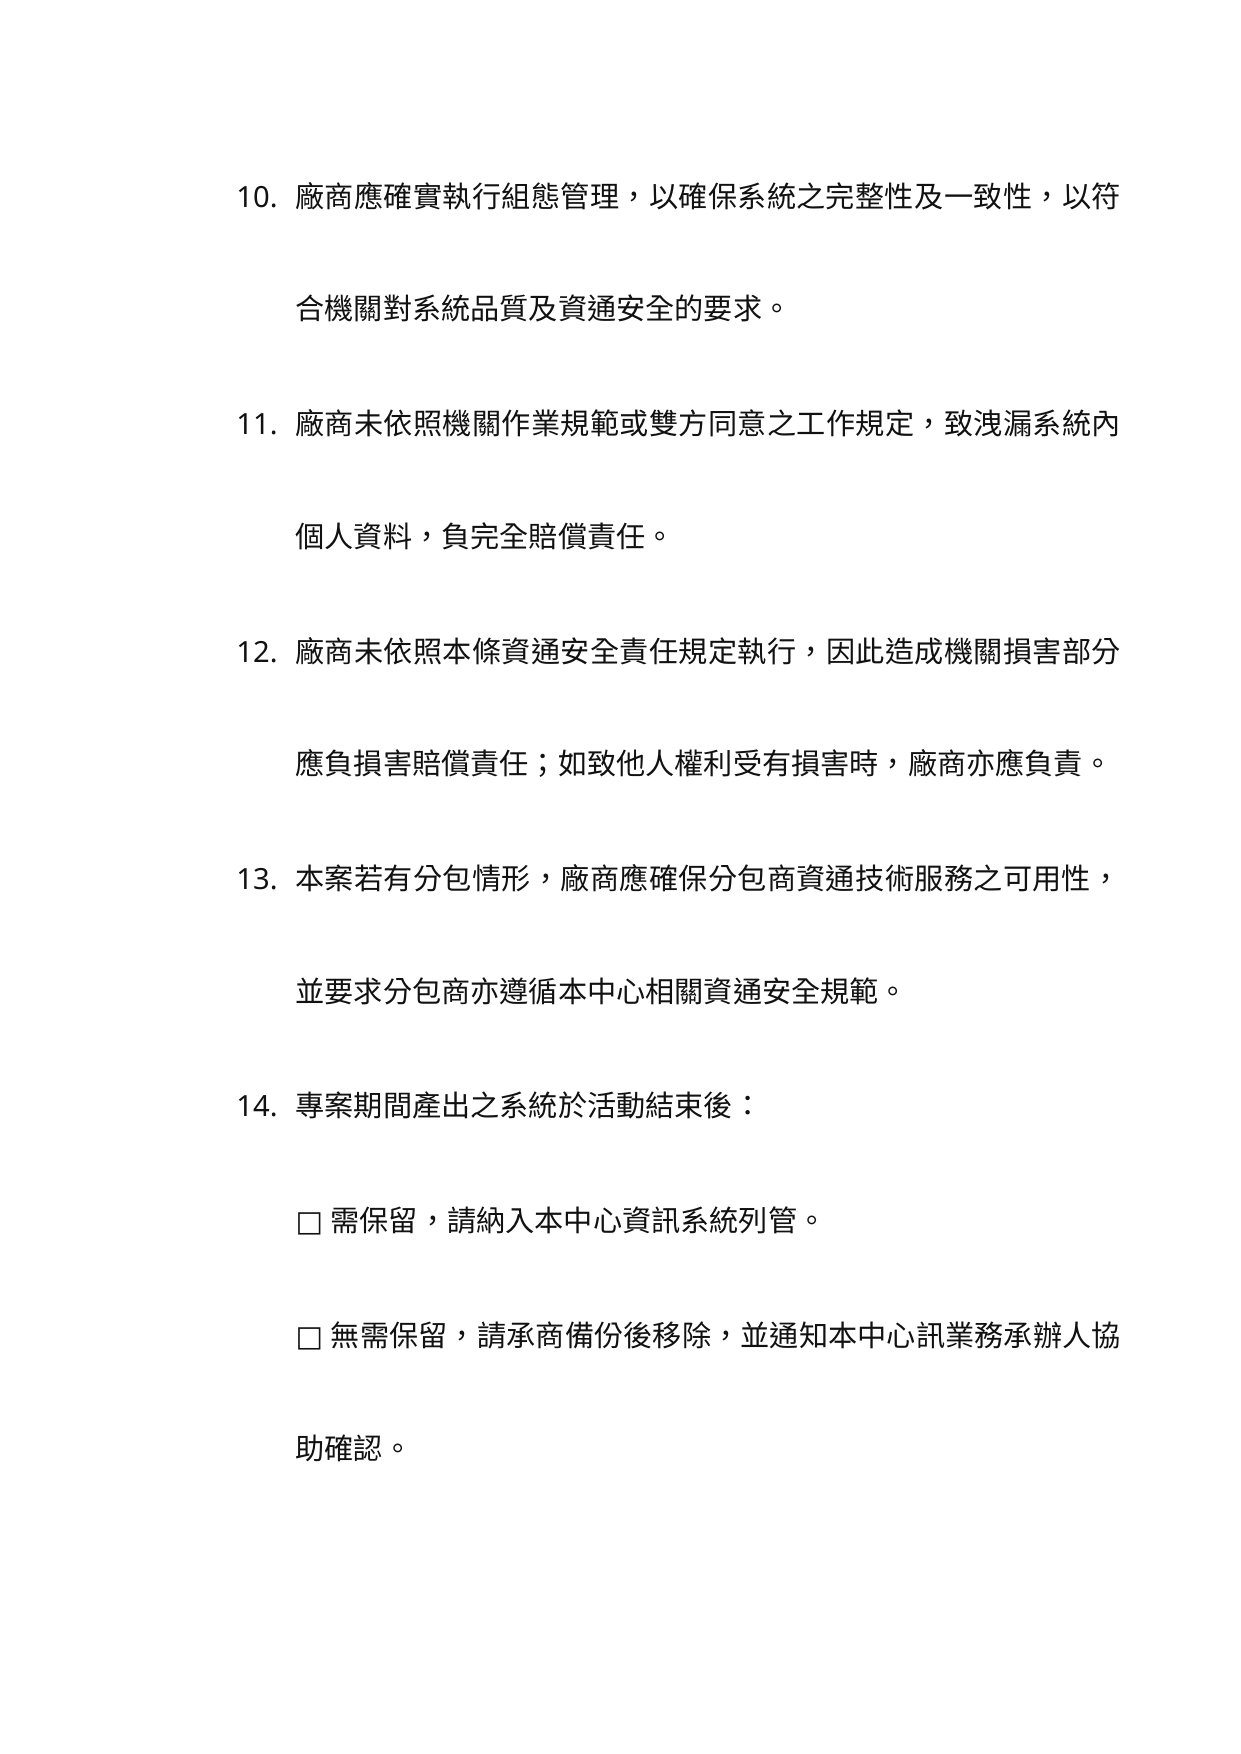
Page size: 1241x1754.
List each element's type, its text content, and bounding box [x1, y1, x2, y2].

subtitle 專案期間產出之系統於活動結束後： [236, 1067, 1122, 1142]
subtitle □ 需保留，請納入本中心資訊系統列管。 [295, 1182, 1122, 1257]
subtitle 廠商應確實執行組態管理，以確保系統之完整性及一致性，以符合機關對系統品質及資通安全的要求。 [236, 157, 1122, 344]
subtitle 廠商未依照本條資通安全責任規定執行，因此造成機關損害部分，應負損害賠償責任；如致他人權利受有損害時，廠商亦應負責。 [236, 612, 1122, 799]
subtitle 本案若有分包情形，廠商應確保分包商資通技術服務之可用性，並要求分包商亦遵循本中心相關資通安全規範。 [236, 839, 1122, 1027]
subtitle □ 無需保留，請承商備份後移除，並通知本中心訊業務承辦人協助確認。 [295, 1296, 1122, 1484]
subtitle 廠商未依照機關作業規範或雙方同意之工作規定，致洩漏系統內個人資料，負完全賠償責任。 [236, 384, 1122, 572]
